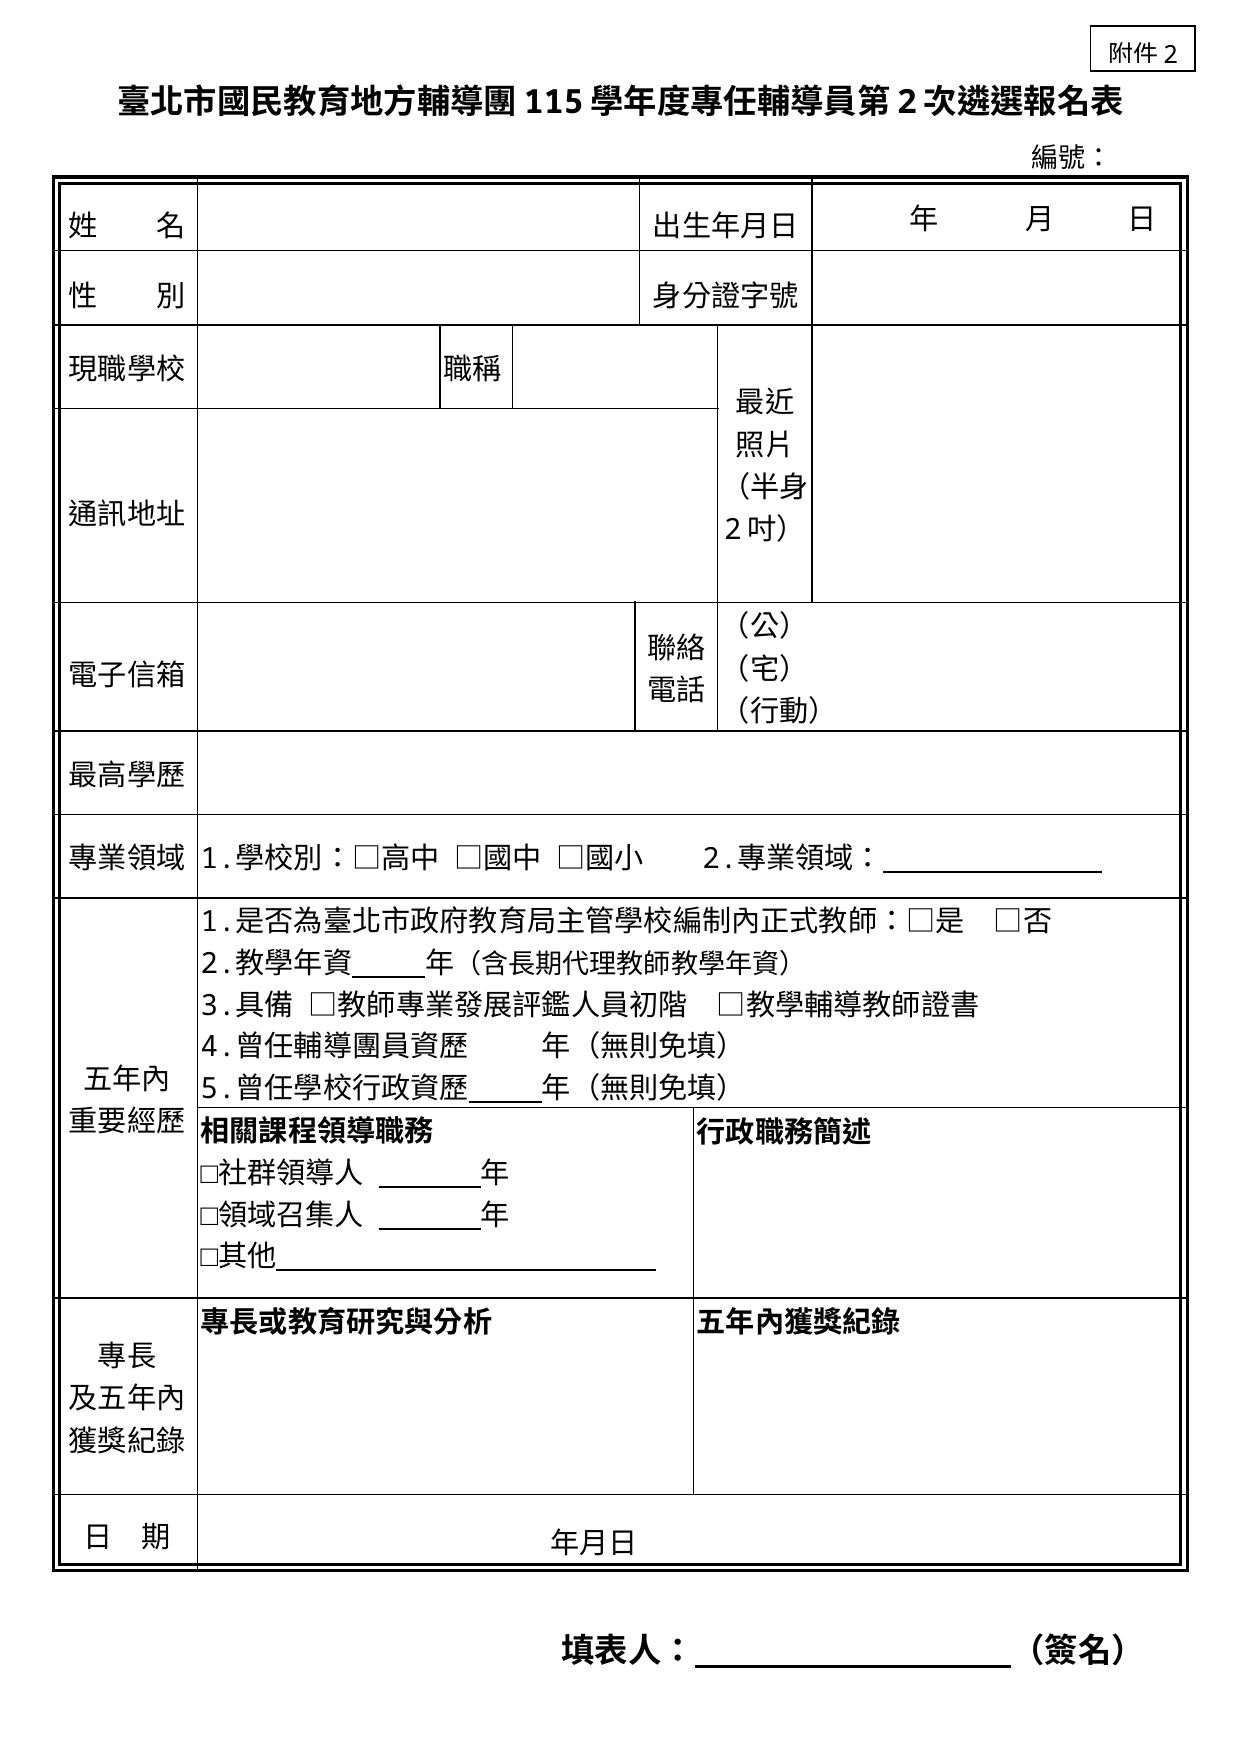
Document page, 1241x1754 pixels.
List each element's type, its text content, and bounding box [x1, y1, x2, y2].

table_cell 通訊地址 [61, 409, 197, 601]
text 編號： [89, 136, 1152, 175]
table_cell [813, 326, 1179, 601]
table_cell 電子信箱 [61, 603, 197, 730]
table_header 年 月 日 [813, 179, 1184, 250]
table_cell 相關課程領導職務 □社群領導人 年 □領域召集人 年 □其他 [198, 1108, 693, 1297]
table_cell [198, 326, 439, 408]
table_cell [198, 603, 634, 730]
table_header 姓 名 [56, 179, 197, 250]
table_cell 性 別 [61, 251, 197, 324]
table_cell 專長 及五年內 獲獎紀錄 [61, 1299, 197, 1493]
table_cell （公） （宅） （行動） [718, 603, 1179, 730]
text 填表人： （簽名） [561, 1624, 1152, 1672]
table_cell 五年內 重要經歷 [61, 899, 197, 1297]
table_cell 最近 照片 （半身2吋） [718, 326, 811, 601]
text 臺北市國民教育地方輔導團115學年度專任輔導員第2次遴選報名表 [89, 75, 1152, 123]
table_cell [198, 251, 639, 324]
table_cell 最高學歷 [61, 732, 197, 813]
table_cell [198, 409, 717, 601]
table_cell [198, 732, 1179, 813]
table_cell 1.是否為臺北市政府教育局主管學校編制內正式教師：□是 □否 2.教學年資 年（含長期代理教師教學年資） 3.具備 □教師專業發展評鑑人員初階 □教學輔導教師證書 4.曾任輔導團員資歷 年（無則免填） 5.曾任學校行政資歷 年（無則免填） [198, 899, 1179, 1107]
table_cell 專業領域 [61, 815, 197, 897]
table_header 出生年月日 [640, 185, 811, 250]
table_cell 專長或教育研究與分析 [198, 1299, 693, 1493]
table_cell 現職學校 [61, 326, 197, 408]
table_cell 年月日 [198, 1495, 1179, 1562]
table_cell 聯絡電話 [636, 603, 717, 730]
table_cell 日 期 [61, 1495, 197, 1562]
table_cell 行政職務簡述 [694, 1108, 1179, 1297]
table_cell 1.學校別：□高中 □國中 □國小 2.專業領域： [198, 815, 1179, 897]
table_header [198, 185, 639, 250]
table_cell 五年內獲獎紀錄 [694, 1299, 1179, 1493]
text 附件2 [1106, 34, 1179, 63]
text [1091, 27, 1194, 70]
table_cell 身分證字號 [640, 251, 811, 324]
table_cell 職稱 [441, 326, 512, 408]
table_cell [813, 251, 1179, 324]
table_cell [513, 326, 717, 408]
